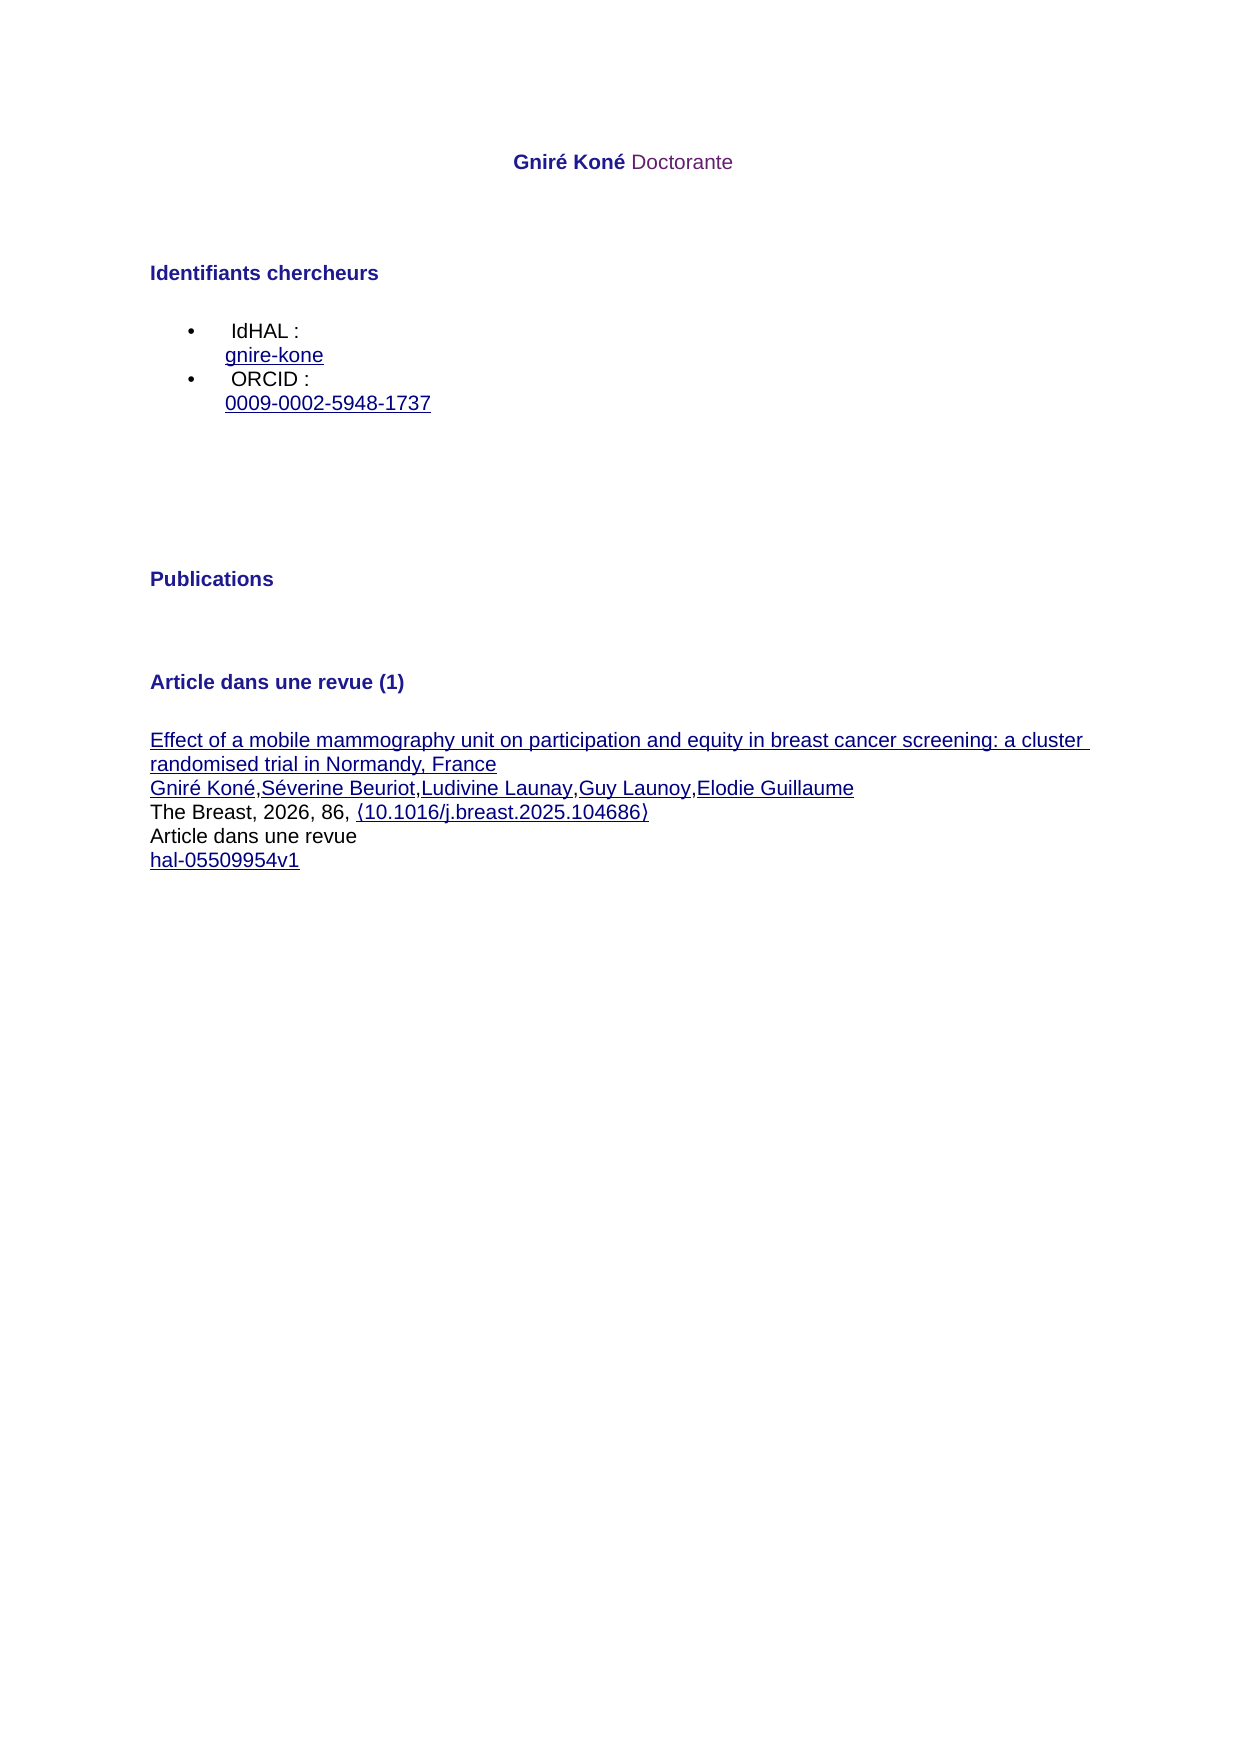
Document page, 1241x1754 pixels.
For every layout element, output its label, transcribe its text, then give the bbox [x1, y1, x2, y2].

subtitle Gniré Koné Doctorante [150, 150, 1090, 174]
subtitle Identifiants chercheurs [150, 260, 1090, 284]
subtitle Publications [150, 567, 1090, 591]
table_header Effect of a mobile mammography unit on participation and equity in breast cancer screening: a cluster [150, 728, 1090, 749]
table_header randomised trial in Normandy, France Gniré Koné,Séverine Beuriot,Ludivine Launay,Guy Launoy,Elodie Guillaume The Breast, 2026, 86, ⟨10.1016/j.breast.2025.104686⟩ Article dans une revue hal-05509954v1 [150, 750, 1090, 872]
list ORCID : [187, 367, 1090, 391]
list IdHAL : [187, 319, 1090, 343]
subtitle Article dans une revue (1) [150, 670, 1090, 694]
list gnire-kone [187, 343, 1090, 367]
list 0009-0002-5948-1737 [187, 391, 1090, 414]
